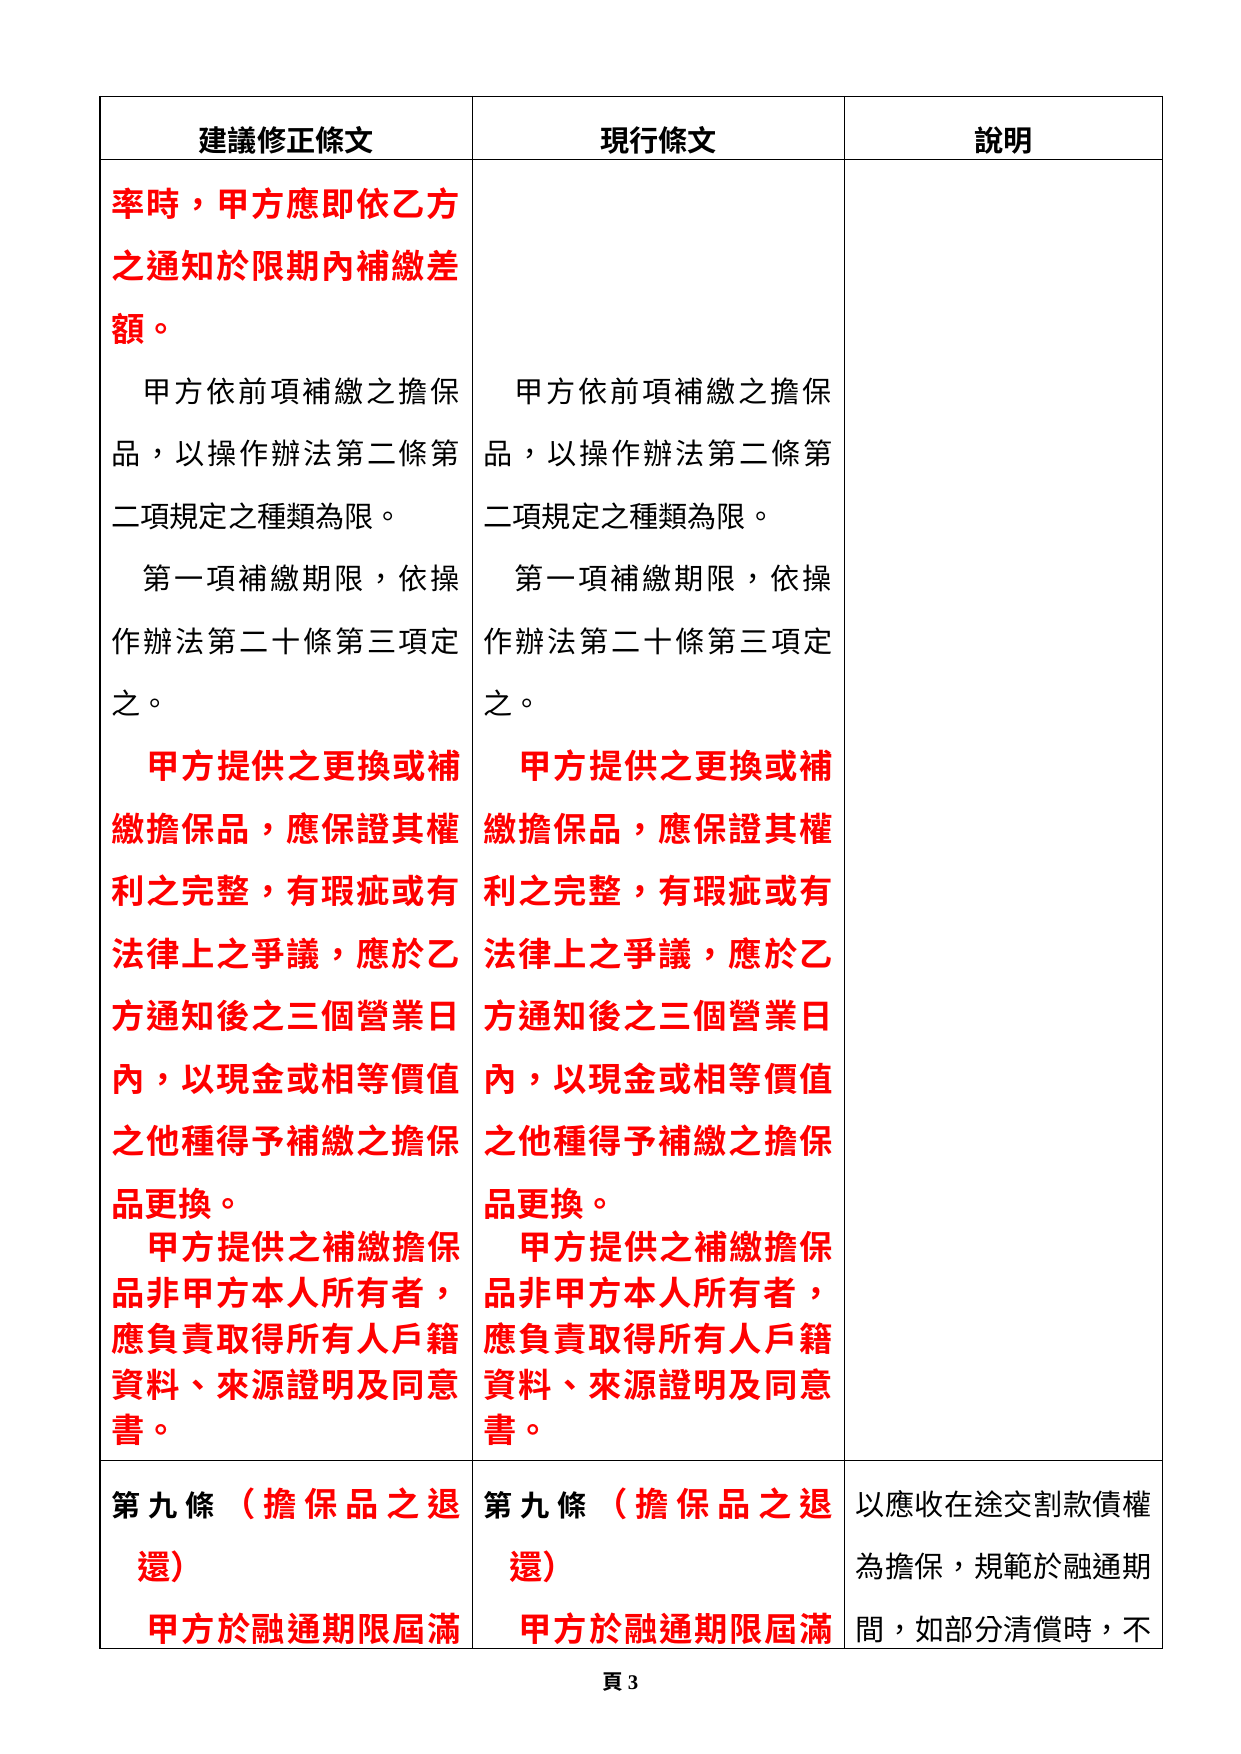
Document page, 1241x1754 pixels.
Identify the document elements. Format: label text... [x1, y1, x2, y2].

table_cell 甲方依前項補繳之擔保品，以操作辦法第二條第二項規定之種類為限。 第一項補繳期限，依操作辦法第二十條第三項定之。 甲方提供之更換或補繳擔保品，應保證其權利之完整，有瑕疵或有法律上之爭議，應於乙方通知後之三個營業日內，以現金或相等價值之他種得予補繳之擔保品更換。 甲方提供之補繳擔保品非甲方本人所有者，應負責取得所有人戶籍資料、來源證明及同意書。 [473, 160, 844, 1459]
table_header 建議修正條文 [101, 97, 472, 159]
table_header 說明 [845, 97, 1162, 159]
table_cell 率時，甲方應即依乙方之通知於限期內補繳差額。 甲方依前項補繳之擔保品，以操作辦法第二條第二項規定之種類為限。 第一項補繳期限，依操作辦法第二十條第三項定之。 甲方提供之更換或補繳擔保品，應保證其權利之完整，有瑕疵或有法律上之爭議，應於乙方通知後之三個營業日內，以現金或相等價值之他種得予補繳之擔保品更換。 甲方提供之補繳擔保品非甲方本人所有者，應負責取得所有人戶籍資料、來源證明及同意書。 [101, 160, 472, 1459]
table_cell [845, 160, 1162, 1459]
table_cell 以應收在途交割款債權為擔保，規範於融通期間，如部分清償時，不 [845, 1461, 1162, 1648]
table_cell 第九條（擔保品之退還） 甲方於融通期限屆滿 [101, 1461, 472, 1648]
table_header 現行條文 [473, 97, 844, 159]
table_cell 第九條（擔保品之退還） 甲方於融通期限屆滿 [473, 1461, 844, 1648]
